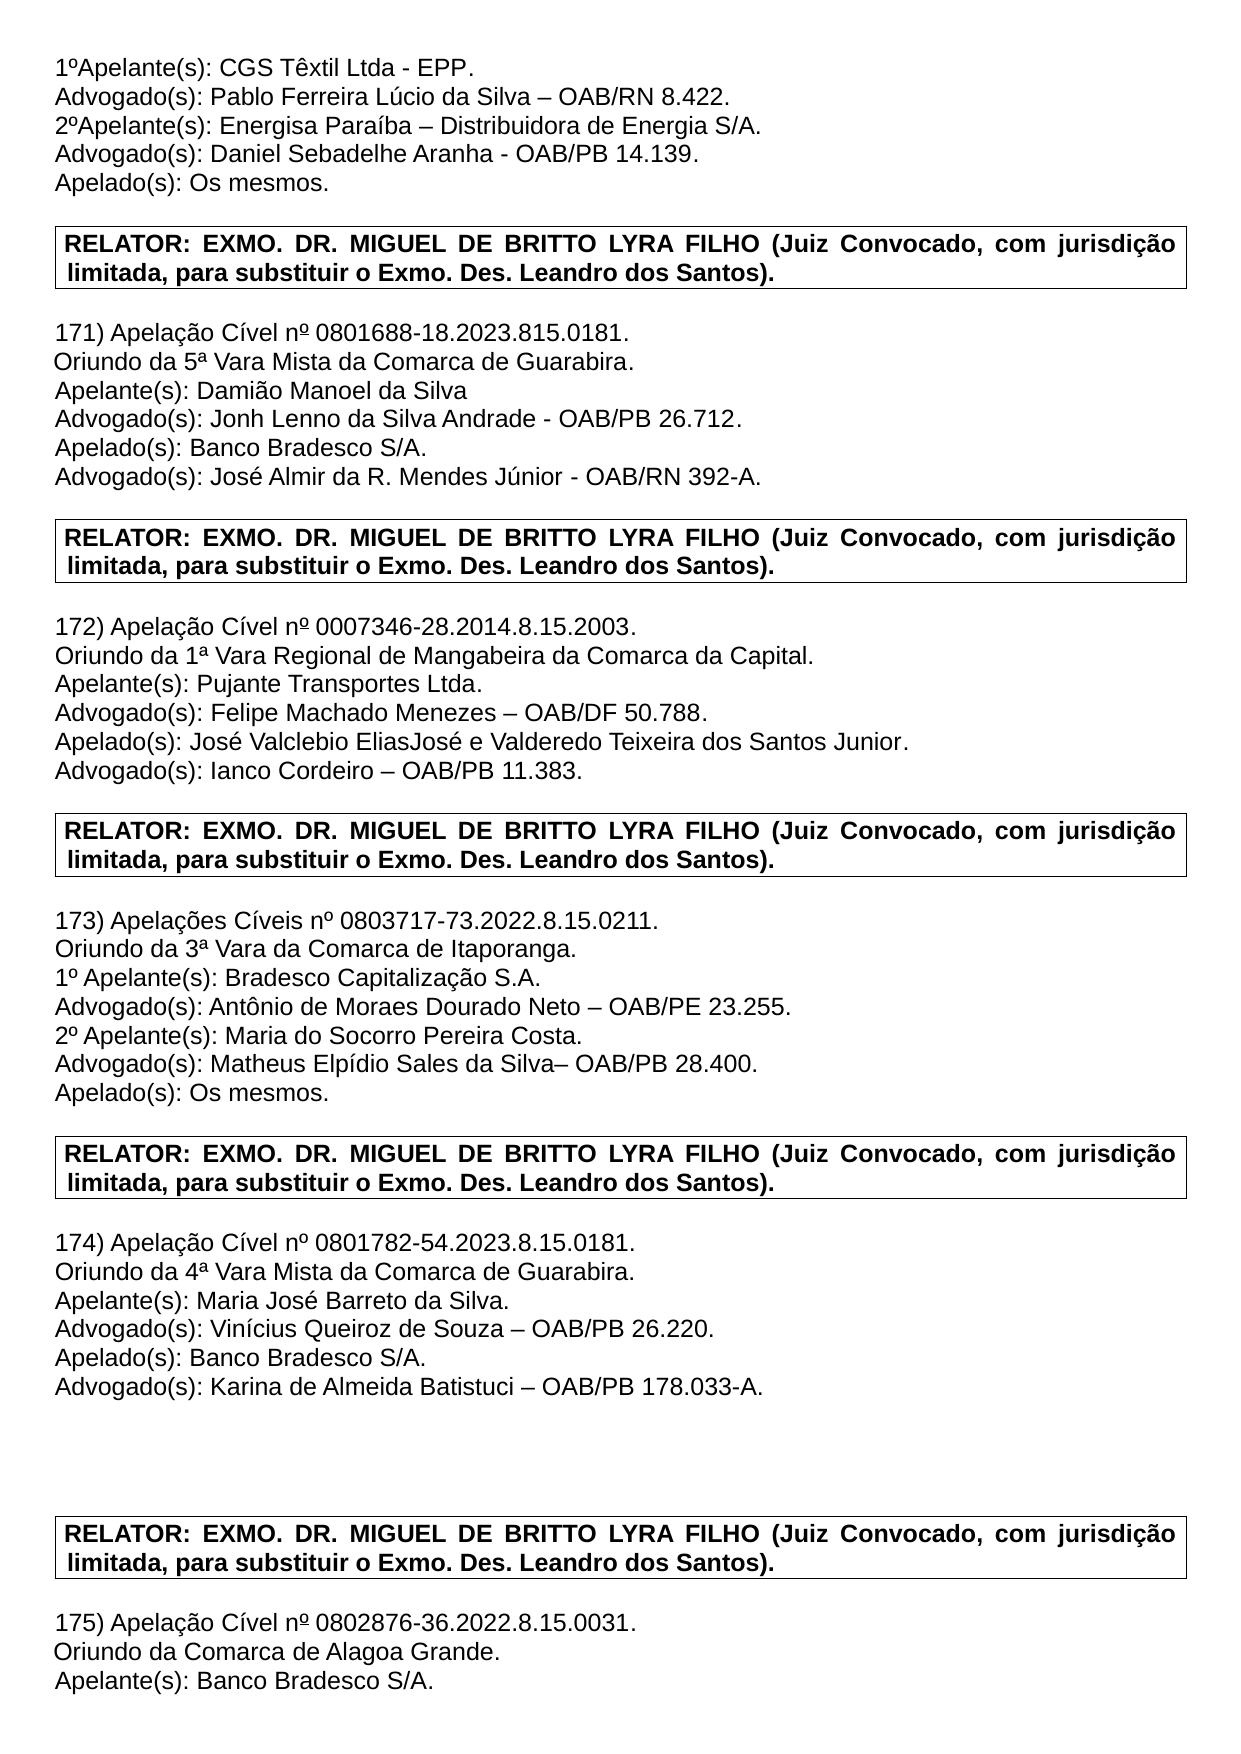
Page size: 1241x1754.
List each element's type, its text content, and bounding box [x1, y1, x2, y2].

text 1º Apelante(s): Bradesco Capitalização S.A. [54, 963, 1187, 992]
text Apelante(s): Damião Manoel da Silva [54, 376, 1187, 404]
text Apelante(s): Banco Bradesco S/A. [54, 1666, 1187, 1694]
text Advogado(s): Matheus Elpídio Sales da Silva– OAB/PB 28.400. [54, 1049, 1187, 1078]
text Apelado(s): Banco Bradesco S/A. [54, 433, 1187, 462]
text 2º Apelante(s): Maria do Socorro Pereira Costa. [54, 1021, 1187, 1049]
text 2ºApelante(s): Energisa Paraíba – Distribuidora de Energia S/A. [54, 111, 1187, 139]
text Apelado(s): Os mesmos. [54, 168, 1187, 197]
text 173) Apelações Cíveis nº 0803717-73.2022.8.15.0211. [54, 906, 1187, 934]
text Advogado(s): Daniel Sebadelhe Aranha - OAB/PB 14.139. [54, 139, 1187, 168]
text Advogado(s): José Almir da R. Mendes Júnior - OAB/RN 392-A. [54, 462, 1187, 491]
text Advogado(s): Jonh Lenno da Silva Andrade - OAB/PB 26.712. [54, 404, 1187, 433]
text Apelado(s): Os mesmos. [54, 1078, 1187, 1107]
text RELATOR: EXMO. DR. MIGUEL DE BRITTO LYRA FILHO (Juiz Convocado, com jurisdição limitada, para substituir o Exmo. Des. Leandro dos Santos). [56, 520, 1186, 582]
text RELATOR: EXMO. DR. MIGUEL DE BRITTO LYRA FILHO (Juiz Convocado, com jurisdição limitada, para substituir o Exmo. Des. Leandro dos Santos). [56, 227, 1186, 288]
text Oriundo da 5ª Vara Mista da Comarca de Guarabira. [53, 347, 1187, 376]
text Advogado(s): Pablo Ferreira Lúcio da Silva – OAB/RN 8.422. [54, 82, 1187, 111]
text Oriundo da 3ª Vara da Comarca de Itaporanga. [54, 934, 1187, 963]
text Advogado(s): Karina de Almeida Batistuci – OAB/PB 178.033-A. [54, 1372, 1187, 1401]
text RELATOR: EXMO. DR. MIGUEL DE BRITTO LYRA FILHO (Juiz Convocado, com jurisdição limitada, para substituir o Exmo. Des. Leandro dos Santos). [56, 1137, 1186, 1198]
text Apelante(s): Pujante Transportes Ltda. [54, 669, 1187, 698]
text Oriundo da Comarca de Alagoa Grande. [53, 1637, 1187, 1666]
text 171) Apelação Cível nº 0801688-18.2023.815.0181. [54, 318, 1187, 347]
text 174) Apelação Cível nº 0801782-54.2023.8.15.0181. [54, 1228, 1187, 1257]
text Apelado(s): José Valclebio EliasJosé e Valderedo Teixeira dos Santos Junior. [54, 727, 1187, 756]
text Apelado(s): Banco Bradesco S/A. [54, 1343, 1187, 1372]
text 172) Apelação Cível nº 0007346-28.2014.8.15.2003. [54, 612, 1187, 641]
text Oriundo da 1ª Vara Regional de Mangabeira da Comarca da Capital. [54, 641, 1187, 669]
text 175) Apelação Cível nº 0802876-36.2022.8.15.0031. [54, 1608, 1187, 1637]
text Advogado(s): Felipe Machado Menezes – OAB/DF 50.788. [54, 698, 1187, 727]
text Advogado(s): Antônio de Moraes Dourado Neto – OAB/PE 23.255. [54, 992, 1187, 1021]
text Advogado(s): Vinícius Queiroz de Souza – OAB/PB 26.220. [54, 1314, 1187, 1343]
text Advogado(s): Ianco Cordeiro – OAB/PB 11.383. [54, 756, 1187, 784]
text Apelante(s): Maria José Barreto da Silva. [54, 1286, 1187, 1314]
text RELATOR: EXMO. DR. MIGUEL DE BRITTO LYRA FILHO (Juiz Convocado, com jurisdição limitada, para substituir o Exmo. Des. Leandro dos Santos). [56, 1517, 1186, 1578]
text Oriundo da 4ª Vara Mista da Comarca de Guarabira. [54, 1257, 1187, 1286]
text RELATOR: EXMO. DR. MIGUEL DE BRITTO LYRA FILHO (Juiz Convocado, com jurisdição limitada, para substituir o Exmo. Des. Leandro dos Santos). [56, 814, 1186, 876]
text 1ºApelante(s): CGS Têxtil Ltda - EPP. [54, 53, 1187, 82]
